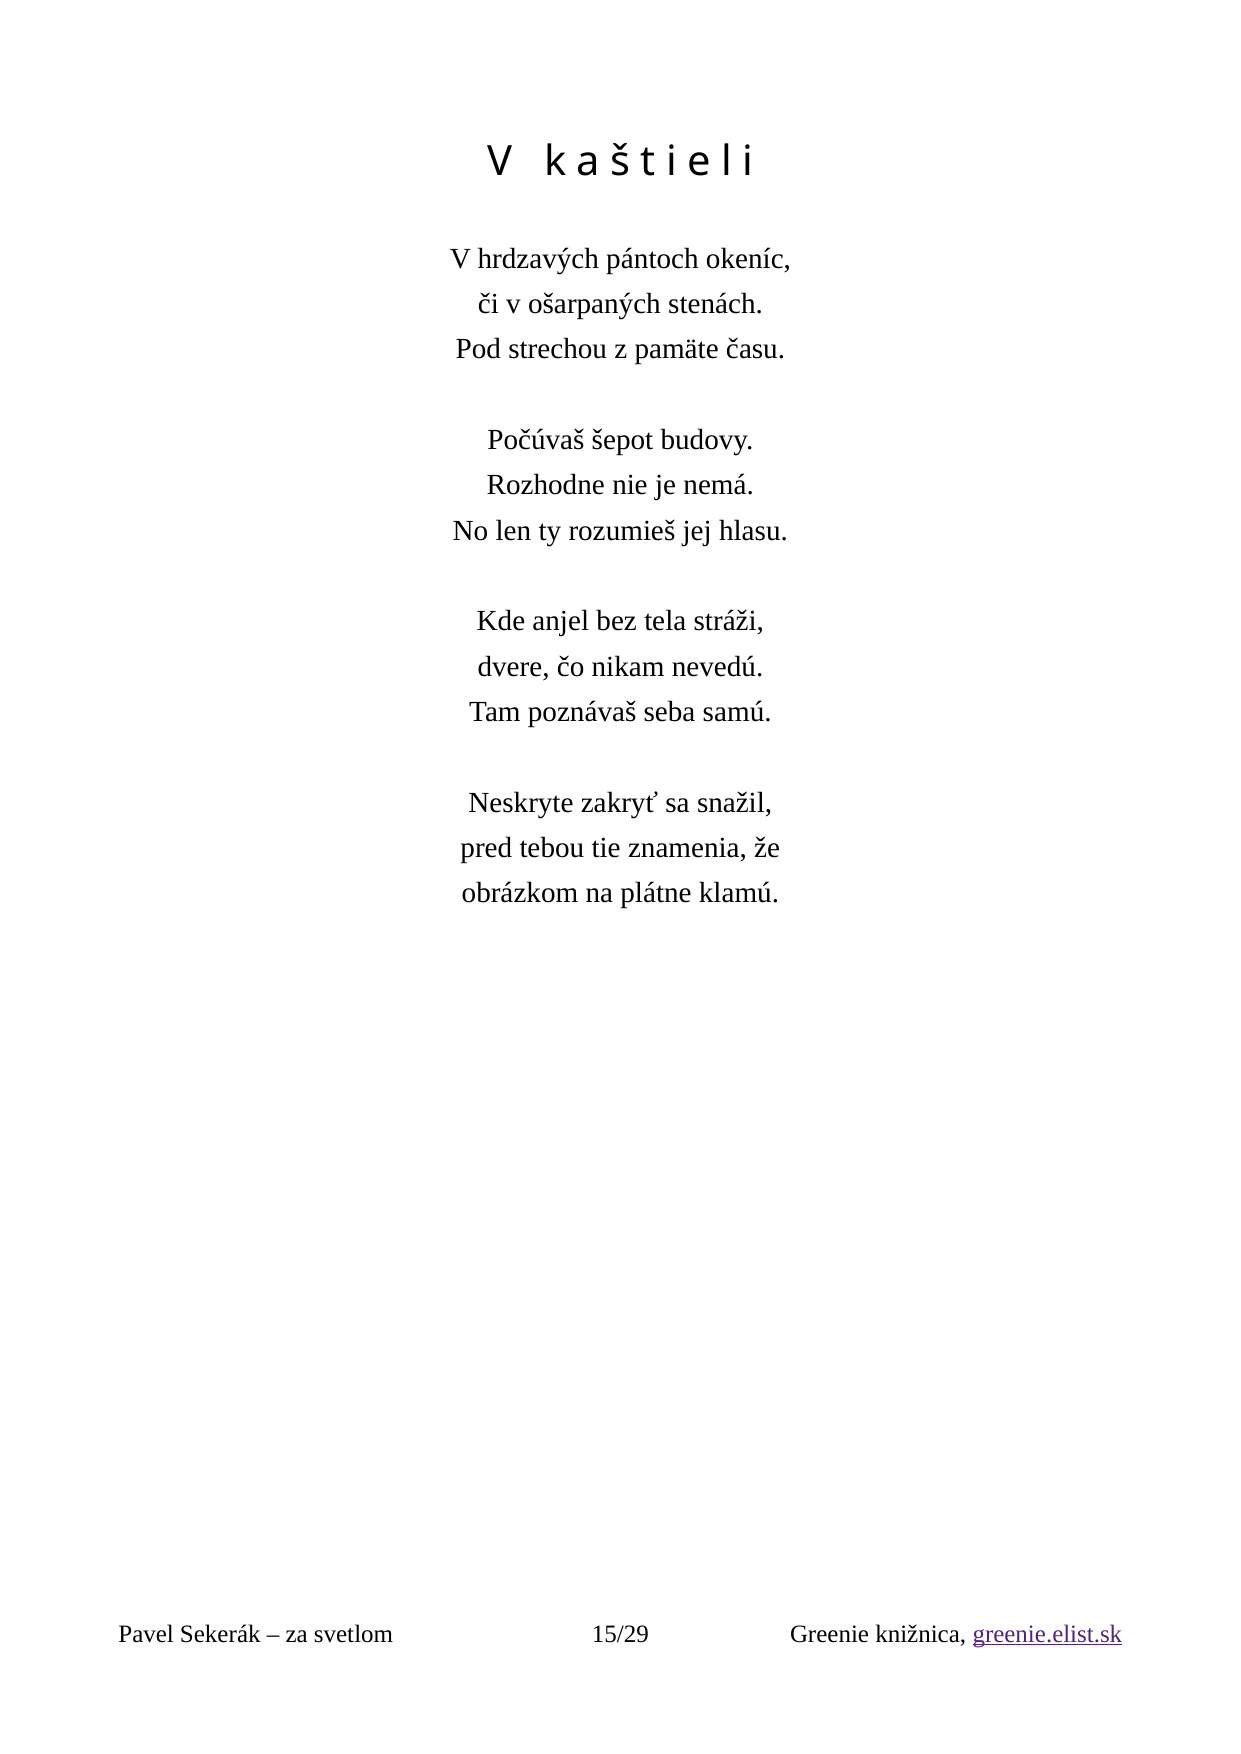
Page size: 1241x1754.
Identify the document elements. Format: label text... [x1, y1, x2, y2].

text pred tebou tie znamenia, že [106, 830, 1134, 863]
subtitle V kaštieli [106, 131, 1134, 188]
text Pod strechou z pamäte času. [106, 332, 1134, 365]
text obrázkom na plátne klamú. [106, 875, 1134, 909]
text dvere, čo nikam nevedú. [106, 649, 1134, 682]
text Neskryte zakryť sa snažil, [106, 785, 1134, 818]
text Počúvaš šepot budovy. [106, 422, 1134, 456]
text No len ty rozumieš jej hlasu. [106, 513, 1134, 546]
text Rozhodne nie je nemá. [106, 467, 1134, 501]
text Kde anjel bez tela stráži, [106, 603, 1134, 637]
text V hrdzavých pántoch okeníc, [106, 241, 1134, 274]
text Tam poznávaš seba samú. [106, 694, 1134, 728]
text či v ošarpaných stenách. [106, 286, 1134, 320]
